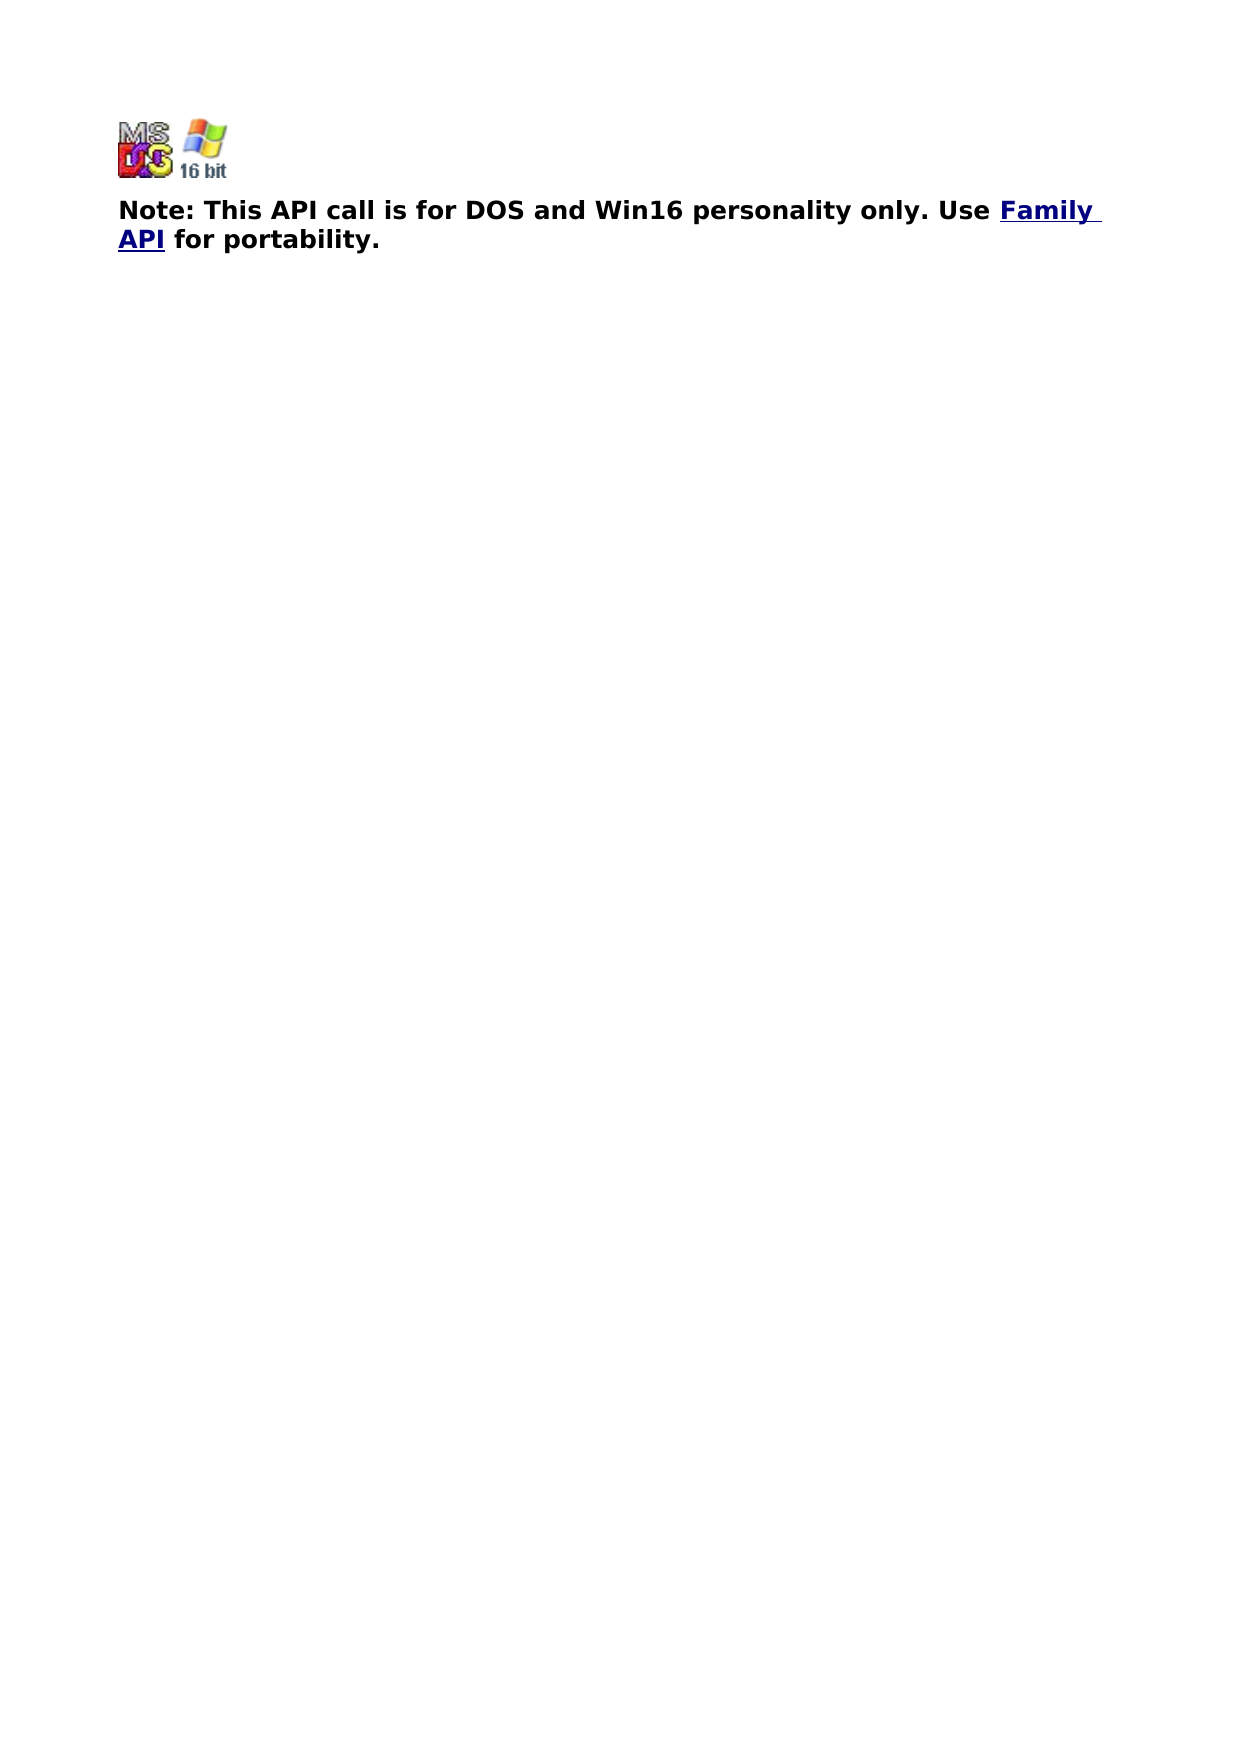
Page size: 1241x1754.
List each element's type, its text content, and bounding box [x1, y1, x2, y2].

picture [180, 118, 228, 178]
picture [118, 122, 173, 178]
text Note: This API call is for DOS and Win16 personality only. Use Family API for portability. [118, 196, 1122, 254]
